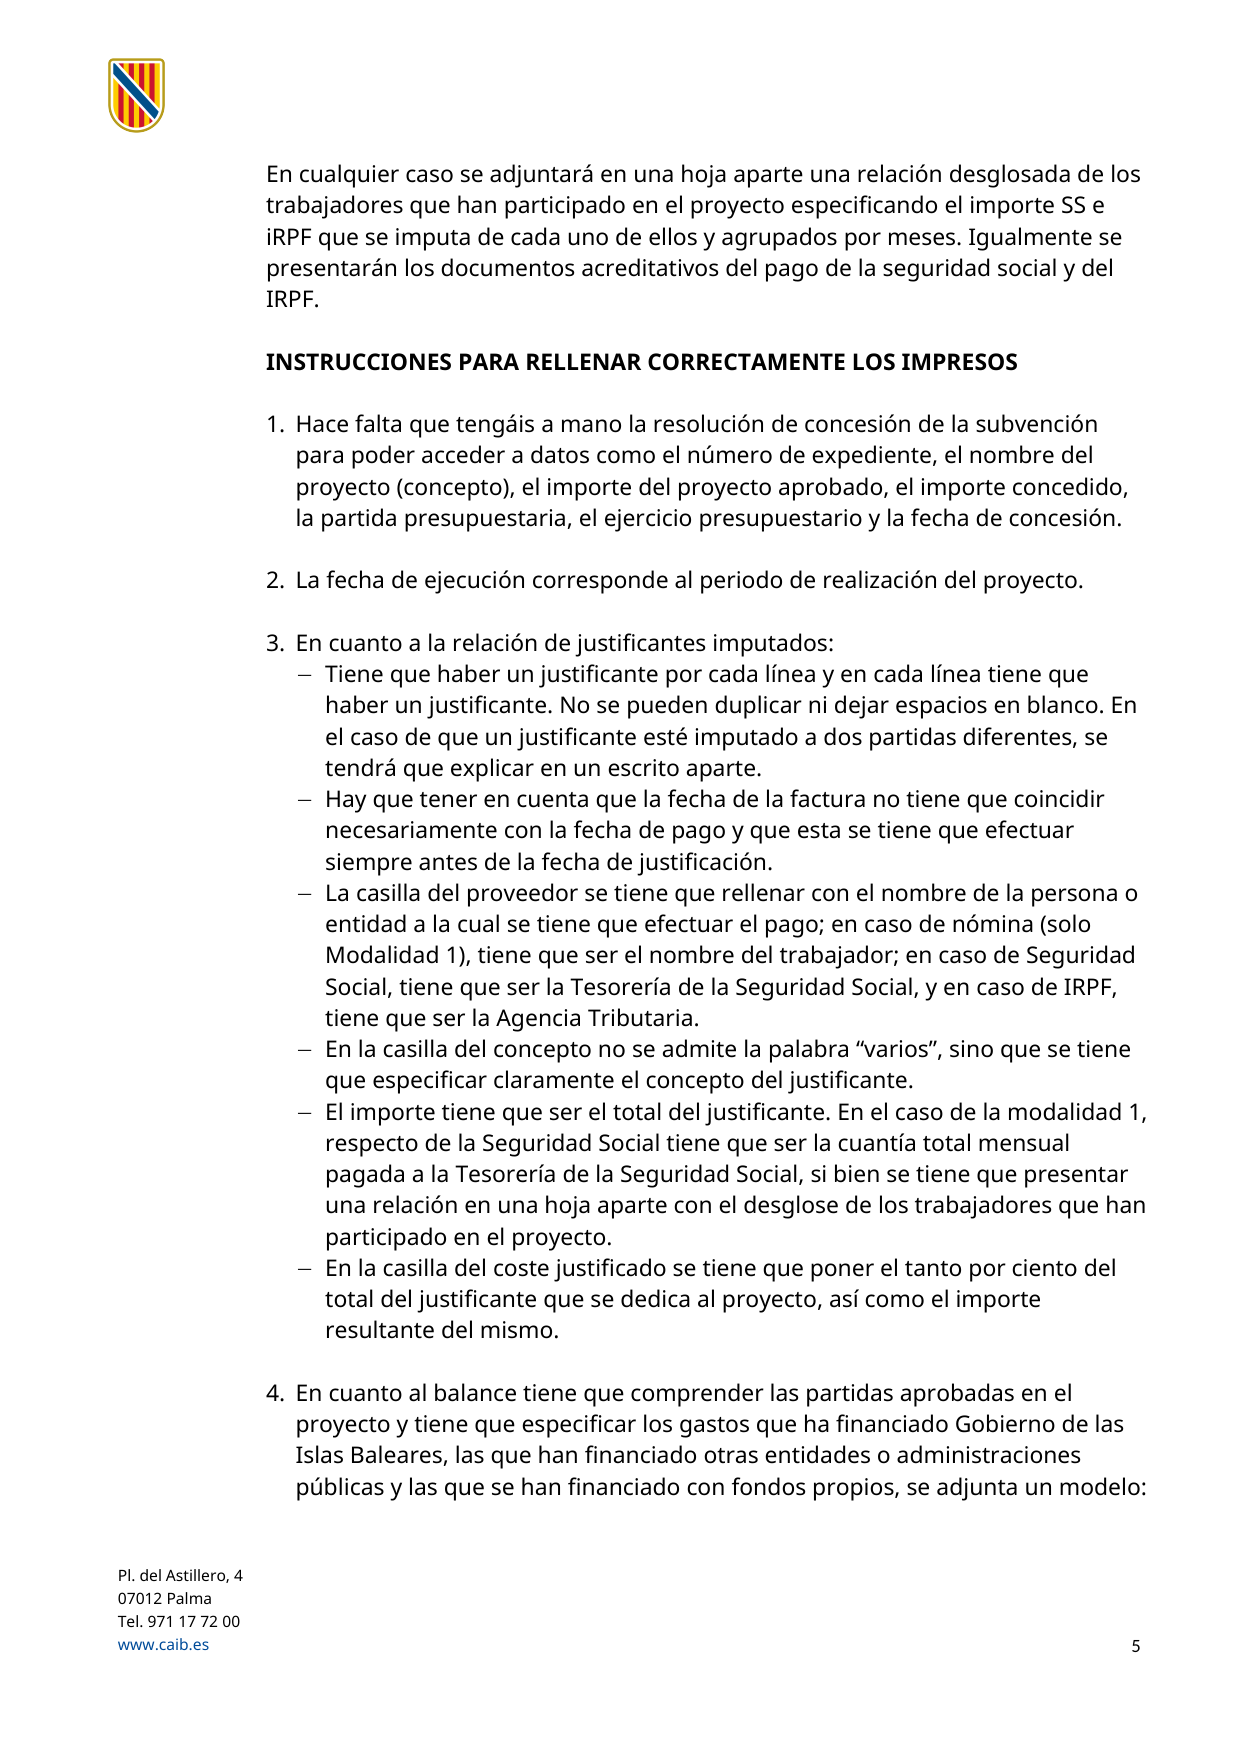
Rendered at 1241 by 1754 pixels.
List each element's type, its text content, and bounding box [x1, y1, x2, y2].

list La casilla del proveedor se tiene que rellenar con el nombre de la persona o entidad a la cual se tiene que efectuar el pago; en caso de nómina (solo Modalidad 1), tiene que ser el nombre del trabajador; en caso de Seguridad Social, tiene que ser la Tesorería de la Seguridad Social, y en caso de IRPF, tiene que ser la Agencia Tributaria. [295, 877, 1152, 1033]
list En cuanto al balance tiene que comprender las partidas aprobadas en el proyecto y tiene que especificar los gastos que ha financiado Gobierno de las Islas Baleares, las que han financiado otras entidades o administraciones públicas y las que se han financiado con fondos propios, se adjunta un modelo: [266, 1377, 1152, 1502]
list El importe tiene que ser el total del justificante. En el caso de la modalidad 1, respecto de la Seguridad Social tiene que ser la cuantía total mensual pagada a la Tesorería de la Seguridad Social, si bien se tiene que presentar una relación en una hoja aparte con el desglose de los trabajadores que han participado en el proyecto. [295, 1095, 1152, 1252]
text En cualquier caso se adjuntará en una hoja aparte una relación desglosada de los trabajadores que han participado en el proyecto especificando el importe SS e iRPF que se imputa de cada uno de ellos y agrupados por meses. Igualmente se presentarán los documentos acreditativos del pago de la seguridad social y del IRPF. [266, 158, 1152, 314]
picture [90, 30, 183, 161]
list Hace falta que tengáis a mano la resolución de concesión de la subvención para poder acceder a datos como el número de expediente, el nombre del proyecto (concepto), el importe del proyecto aprobado, el importe concedido, la partida presupuestaria, el ejercicio presupuestario y la fecha de concesión. [266, 408, 1152, 533]
list La fecha de ejecución corresponde al periodo de realización del proyecto. [266, 564, 1152, 595]
list Hay que tener en cuenta que la fecha de la factura no tiene que coincidir necesariamente con la fecha de pago y que esta se tiene que efectuar siempre antes de la fecha de justificación. [295, 783, 1152, 877]
list Tiene que haber un justificante por cada línea y en cada línea tiene que haber un justificante. No se pueden duplicar ni dejar espacios en blanco. En el caso de que un justificante esté imputado a dos partidas diferentes, se tendrá que explicar en un escrito aparte. [295, 658, 1152, 783]
list En cuanto a la relación de justificantes imputados: [266, 627, 1152, 658]
list En la casilla del concepto no se admite la palabra “varios”, sino que se tiene que especificar claramente el concepto del justificante. [295, 1033, 1152, 1095]
list En la casilla del coste justificado se tiene que poner el tanto por ciento del total del justificante que se dedica al proyecto, así como el importe resultante del mismo. [295, 1252, 1152, 1345]
text INSTRUCCIONES PARA RELLENAR CORRECTAMENTE LOS IMPRESOS [266, 345, 1152, 377]
